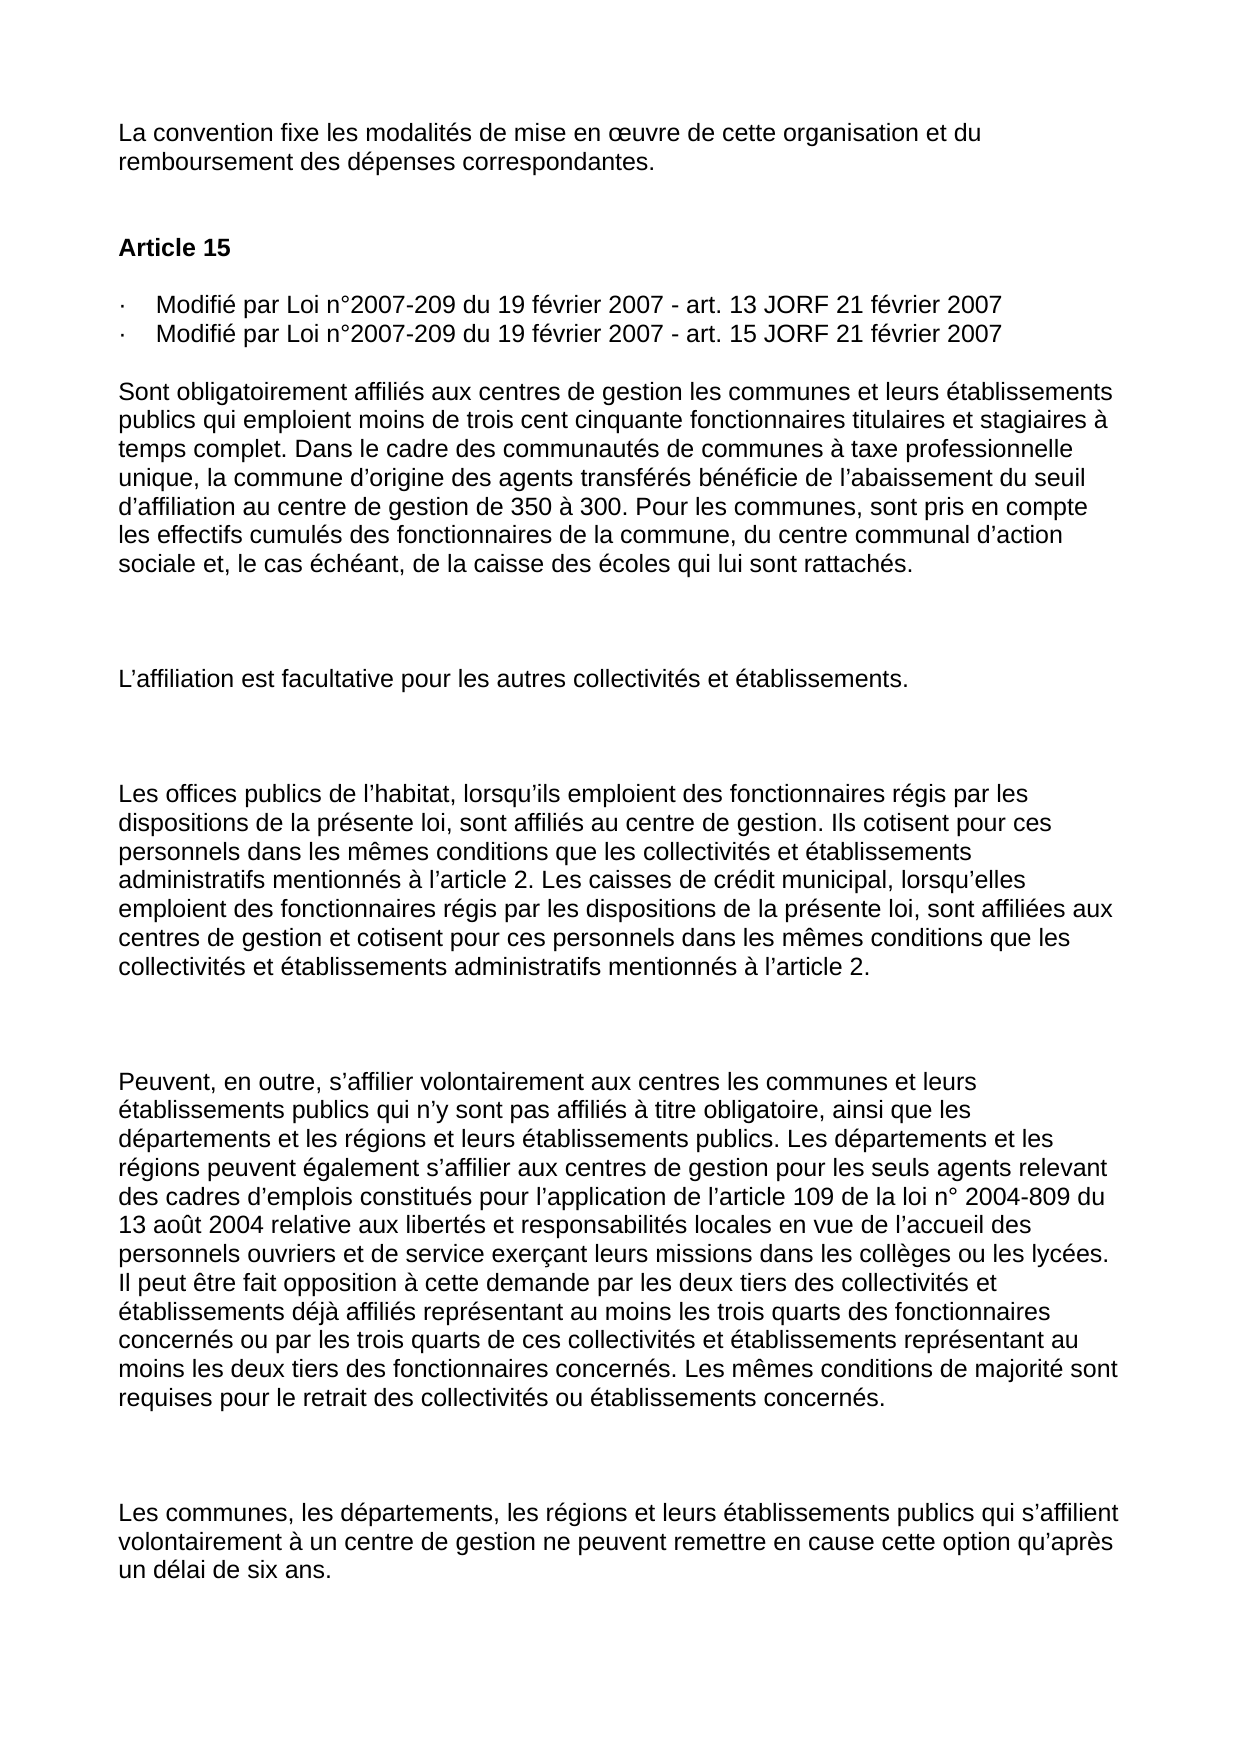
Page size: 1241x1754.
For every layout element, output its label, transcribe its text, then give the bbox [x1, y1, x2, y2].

text Peuvent, en outre, s’affilier volontairement aux centres les communes et leurs établissements publics qui n’y sont pas affiliés à titre obligatoire, ainsi que les départements et les régions et leurs établissements publics. Les départements et les régions peuvent également s’affilier aux centres de gestion pour les seuls agents relevant des cadres d’emplois constitués pour l’application de l’article 109 de la loi n° 2004-809 du 13 août 2004 relative aux libertés et responsabilités locales en vue de l’accueil des personnels ouvriers et de service exerçant leurs missions dans les collèges ou les lycées. Il peut être fait opposition à cette demande par les deux tiers des collectivités et établissements déjà affiliés représentant au moins les trois quarts des fonctionnaires concernés ou par les trois quarts de ces collectivités et établissements représentant au moins les deux tiers des fonctionnaires concernés. Les mêmes conditions de majorité sont requises pour le retrait des collectivités ou établissements concernés. [118, 1067, 1122, 1412]
text L’affiliation est facultative pour les autres collectivités et établissements. [118, 664, 1122, 693]
text Les offices publics de l’habitat, lorsqu’ils emploient des fonctionnaires régis par les dispositions de la présente loi, sont affiliés au centre de gestion. Ils cotisent pour ces personnels dans les mêmes conditions que les collectivités et établissements administratifs mentionnés à l’article 2. Les caisses de crédit municipal, lorsqu’elles emploient des fonctionnaires régis par les dispositions de la présente loi, sont affiliées aux centres de gestion et cotisent pour ces personnels dans les mêmes conditions que les collectivités et établissements administratifs mentionnés à l’article 2. [118, 779, 1122, 981]
text Article 15 [118, 233, 1122, 262]
list Modifié par Loi n°2007-209 du 19 février 2007 - art. 15 JORF 21 février 2007 [118, 319, 1122, 348]
text La convention fixe les modalités de mise en œuvre de cette organisation et du remboursement des dépenses correspondantes. [118, 118, 1122, 176]
text Sont obligatoirement affiliés aux centres de gestion les communes et leurs établissements publics qui emploient moins de trois cent cinquante fonctionnaires titulaires et stagiaires à temps complet. Dans le cadre des communautés de communes à taxe professionnelle unique, la commune d’origine des agents transférés bénéficie de l’abaissement du seuil d’affiliation au centre de gestion de 350 à 300. Pour les communes, sont pris en compte les effectifs cumulés des fonctionnaires de la commune, du centre communal d’action sociale et, le cas échéant, de la caisse des écoles qui lui sont rattachés. [118, 377, 1122, 578]
text Les communes, les départements, les régions et leurs établissements publics qui s’affilient volontairement à un centre de gestion ne peuvent remettre en cause cette option qu’après un délai de six ans. [118, 1498, 1122, 1584]
list Modifié par Loi n°2007-209 du 19 février 2007 - art. 13 JORF 21 février 2007 [118, 291, 1122, 319]
